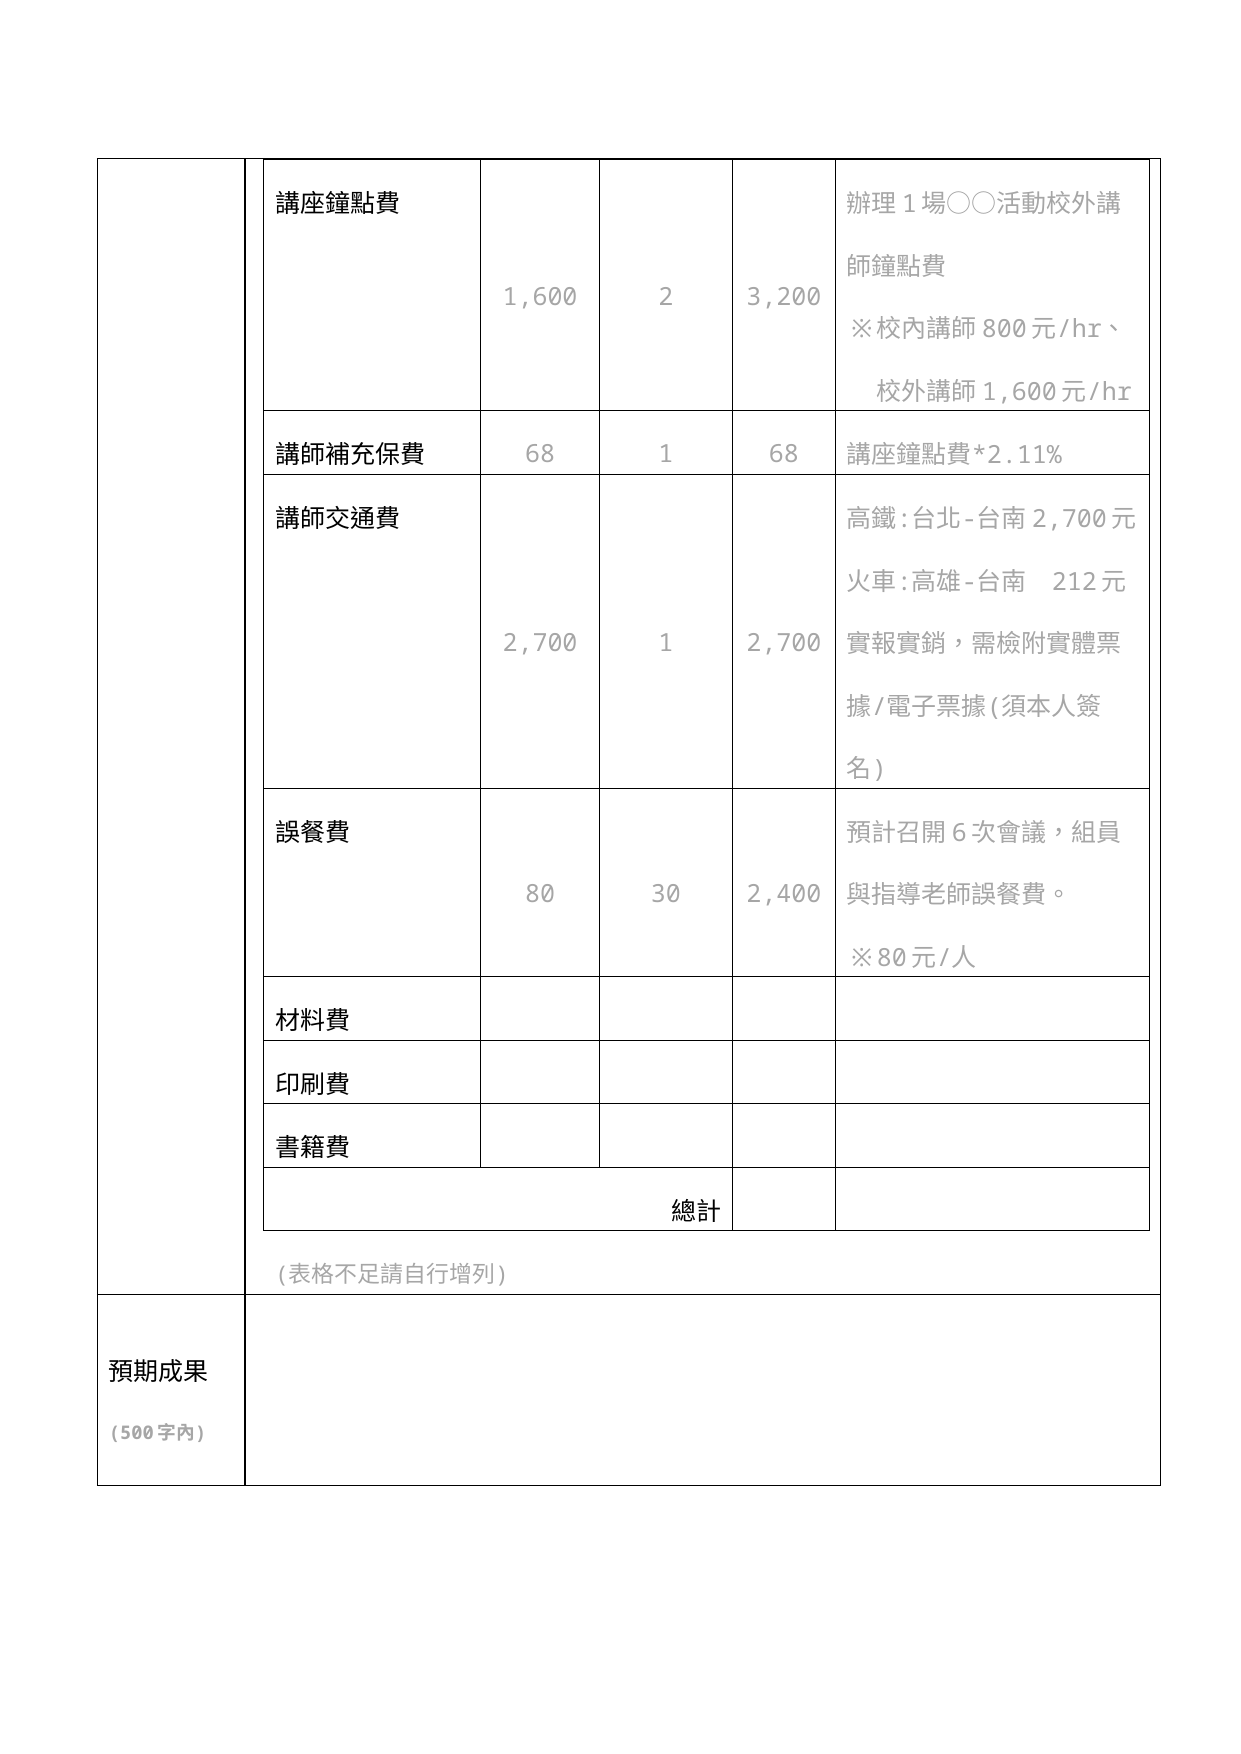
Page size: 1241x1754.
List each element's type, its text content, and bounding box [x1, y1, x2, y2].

table_cell [733, 977, 835, 1039]
table_cell 1,600 [481, 160, 599, 410]
table_cell [600, 1041, 732, 1103]
table_cell 預期成果 (500字內) [98, 1295, 244, 1485]
table_cell [600, 977, 732, 1039]
table_cell 2,400 [733, 789, 835, 976]
table_cell [733, 1168, 835, 1230]
table_cell [600, 1104, 732, 1167]
table_cell 辦理1場○○活動校外講師鐘點費 ※校內講師800元/hr、 校外講師1,600元/hr [836, 160, 1149, 410]
table_cell 80 [481, 789, 599, 976]
table_cell 講座鐘點費*2.11% [836, 411, 1149, 474]
table_cell [836, 1041, 1149, 1103]
table_cell 材料費 [264, 977, 480, 1039]
table_cell 總計 [264, 1168, 732, 1230]
table_cell [481, 1041, 599, 1103]
table_cell 2 [600, 160, 732, 410]
table_cell 3,200 [733, 160, 835, 410]
table_cell 1 [600, 475, 732, 787]
table_cell [481, 977, 599, 1039]
table_cell 書籍費 [264, 1104, 480, 1167]
table_cell 2,700 [733, 475, 835, 787]
table_cell [733, 1104, 835, 1167]
table_cell 申請動機 社群目標 執行方式 進度規劃 經費概算 (單位:新台幣/元) (表格不足請自行增列) [246, 159, 1160, 1294]
table_cell [836, 977, 1149, 1039]
table_cell 講座鐘點費 [264, 160, 480, 410]
table_cell [733, 1041, 835, 1103]
table_cell 社群介紹(1000字內) [98, 159, 244, 1294]
table_cell 2,700 [481, 475, 599, 787]
table_cell 預計召開6次會議，組員與指導老師誤餐費。 ※80元/人 [836, 789, 1149, 976]
table_cell 30 [600, 789, 732, 976]
table_cell 68 [733, 411, 835, 474]
table_cell 講師交通費 [264, 475, 480, 787]
table_cell 誤餐費 [264, 789, 480, 976]
table_cell [836, 1104, 1149, 1167]
table_cell 1 [600, 411, 732, 474]
table_cell [246, 1295, 1160, 1485]
table_cell 68 [481, 411, 599, 474]
table_cell [481, 1104, 599, 1167]
table_cell 講師補充保費 [264, 411, 480, 474]
table_cell 印刷費 [264, 1041, 480, 1103]
table_cell [836, 1168, 1149, 1230]
table_cell 高鐵:台北-台南2,700元 火車:高雄-台南 212元 實報實銷，需檢附實體票據/電子票據(須本人簽名) [836, 475, 1149, 787]
